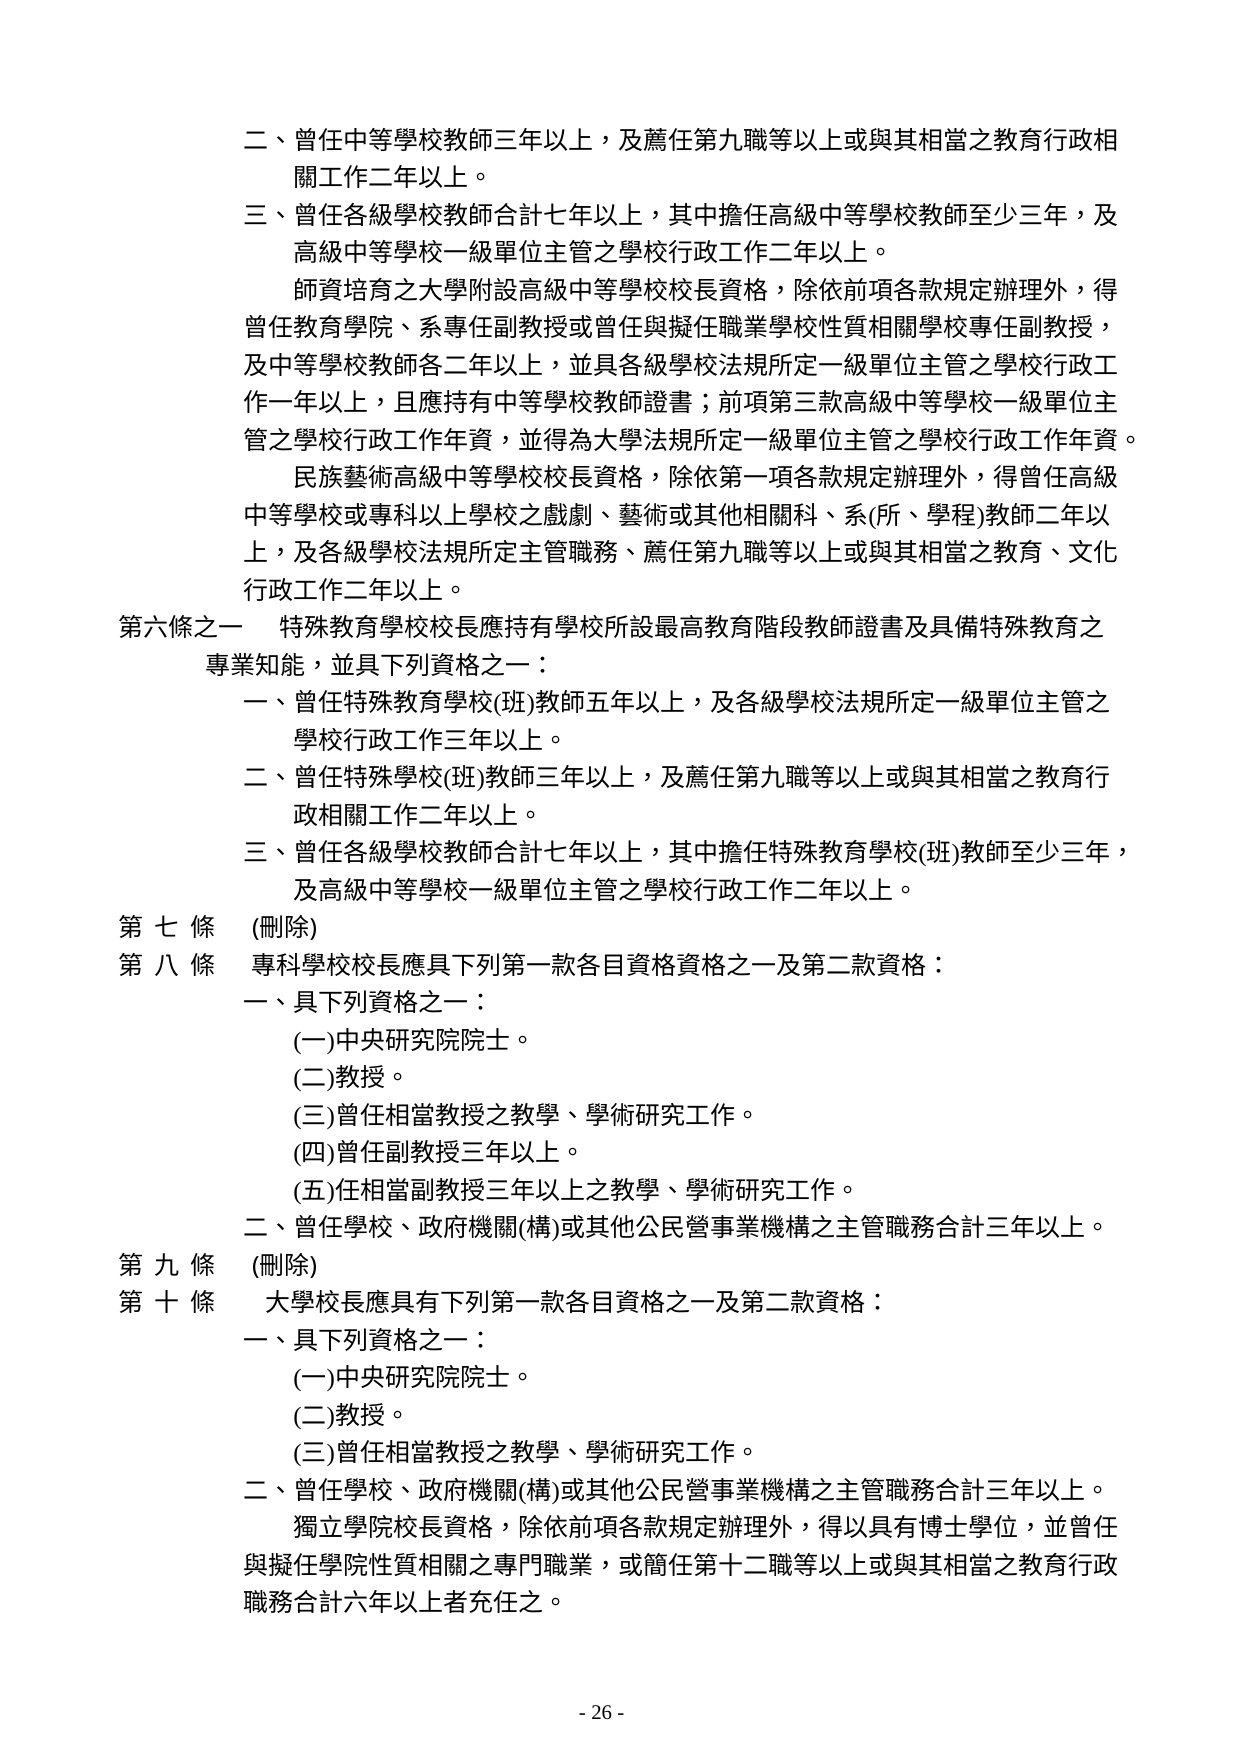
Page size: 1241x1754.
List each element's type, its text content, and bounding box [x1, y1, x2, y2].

text 二、曾任學校、政府機關(構)或其他公民營事業機構之主管職務合計三年以上。 [243, 1207, 1122, 1244]
text 一、曾任特殊教育學校(班)教師五年以上，及各級學校法規所定一級單位主管之學校行政工作三年以上。 [243, 682, 1122, 757]
text 二、曾任學校、政府機關(構)或其他公民營事業機構之主管職務合計三年以上。 [243, 1469, 1122, 1507]
text (一)中央研究院院士。 [293, 1019, 1122, 1057]
text (三)曾任相當教授之教學、學術研究工作。 [293, 1094, 1122, 1132]
text (四)曾任副教授三年以上。 [293, 1132, 1122, 1169]
text 二、曾任特殊學校(班)教師三年以上，及薦任第九職等以上或與其相當之教育行政相關工作二年以上。 [243, 757, 1122, 832]
text 三、曾任各級學校教師合計七年以上，其中擔任特殊教育學校(班)教師至少三年，及高級中等學校一級單位主管之學校行政工作二年以上。 [243, 832, 1122, 907]
text (五)任相當副教授三年以上之教學、學術研究工作。 [293, 1169, 1122, 1207]
text 一、具下列資格之一： [243, 982, 1122, 1019]
text (三)曾任相當教授之教學、學術研究工作。 [293, 1432, 1122, 1469]
text 民族藝術高級中等學校校長資格，除依第一項各款規定辦理外，得曾任高級中等學校或專科以上學校之戲劇、藝術或其他相關科、系(所、學程)教師二年以上，及各級學校法規所定主管職務、薦任第九職等以上或與其相當之教育、文化行政工作二年以上。 [243, 457, 1122, 607]
text (二)教授。 [293, 1394, 1122, 1432]
text 三、曾任各級學校教師合計七年以上，其中擔任高級中等學校教師至少三年，及高級中等學校一級單位主管之學校行政工作二年以上。 [243, 194, 1122, 269]
text 第六條之一 特殊教育學校校長應持有學校所設最高教育階段教師證書及具備特殊教育之專業知能，並具下列資格之一： [118, 607, 1122, 682]
text (一)中央研究院院士。 [293, 1357, 1122, 1394]
text 一、具下列資格之一： [243, 1319, 1122, 1357]
text 二、曾任中等學校教師三年以上，及薦任第九職等以上或與其相當之教育行政相關工作二年以上。 [243, 119, 1122, 194]
text 獨立學院校長資格，除依前項各款規定辦理外，得以具有博士學位，並曾任與擬任學院性質相關之專門職業，或簡任第十二職等以上或與其相當之教育行政職務合計六年以上者充任之。 [243, 1507, 1122, 1619]
text 第 七 條 (刪除) [118, 907, 1122, 944]
text 第 十 條 大學校長應具有下列第一款各目資格之一及第二款資格： [118, 1282, 1122, 1319]
text 第 九 條 (刪除) [118, 1244, 1122, 1282]
text 師資培育之大學附設高級中等學校校長資格，除依前項各款規定辦理外，得曾任教育學院、系專任副教授或曾任與擬任職業學校性質相關學校專任副教授，及中等學校教師各二年以上，並具各級學校法規所定一級單位主管之學校行政工作一年以上，且應持有中等學校教師證書；前項第三款高級中等學校一級單位主管之學校行政工作年資，並得為大學法規所定一級單位主管之學校行政工作年資。 [243, 269, 1122, 457]
text 第 八 條 專科學校校長應具下列第一款各目資格資格之一及第二款資格： [118, 944, 1122, 982]
text (二)教授。 [293, 1057, 1122, 1094]
